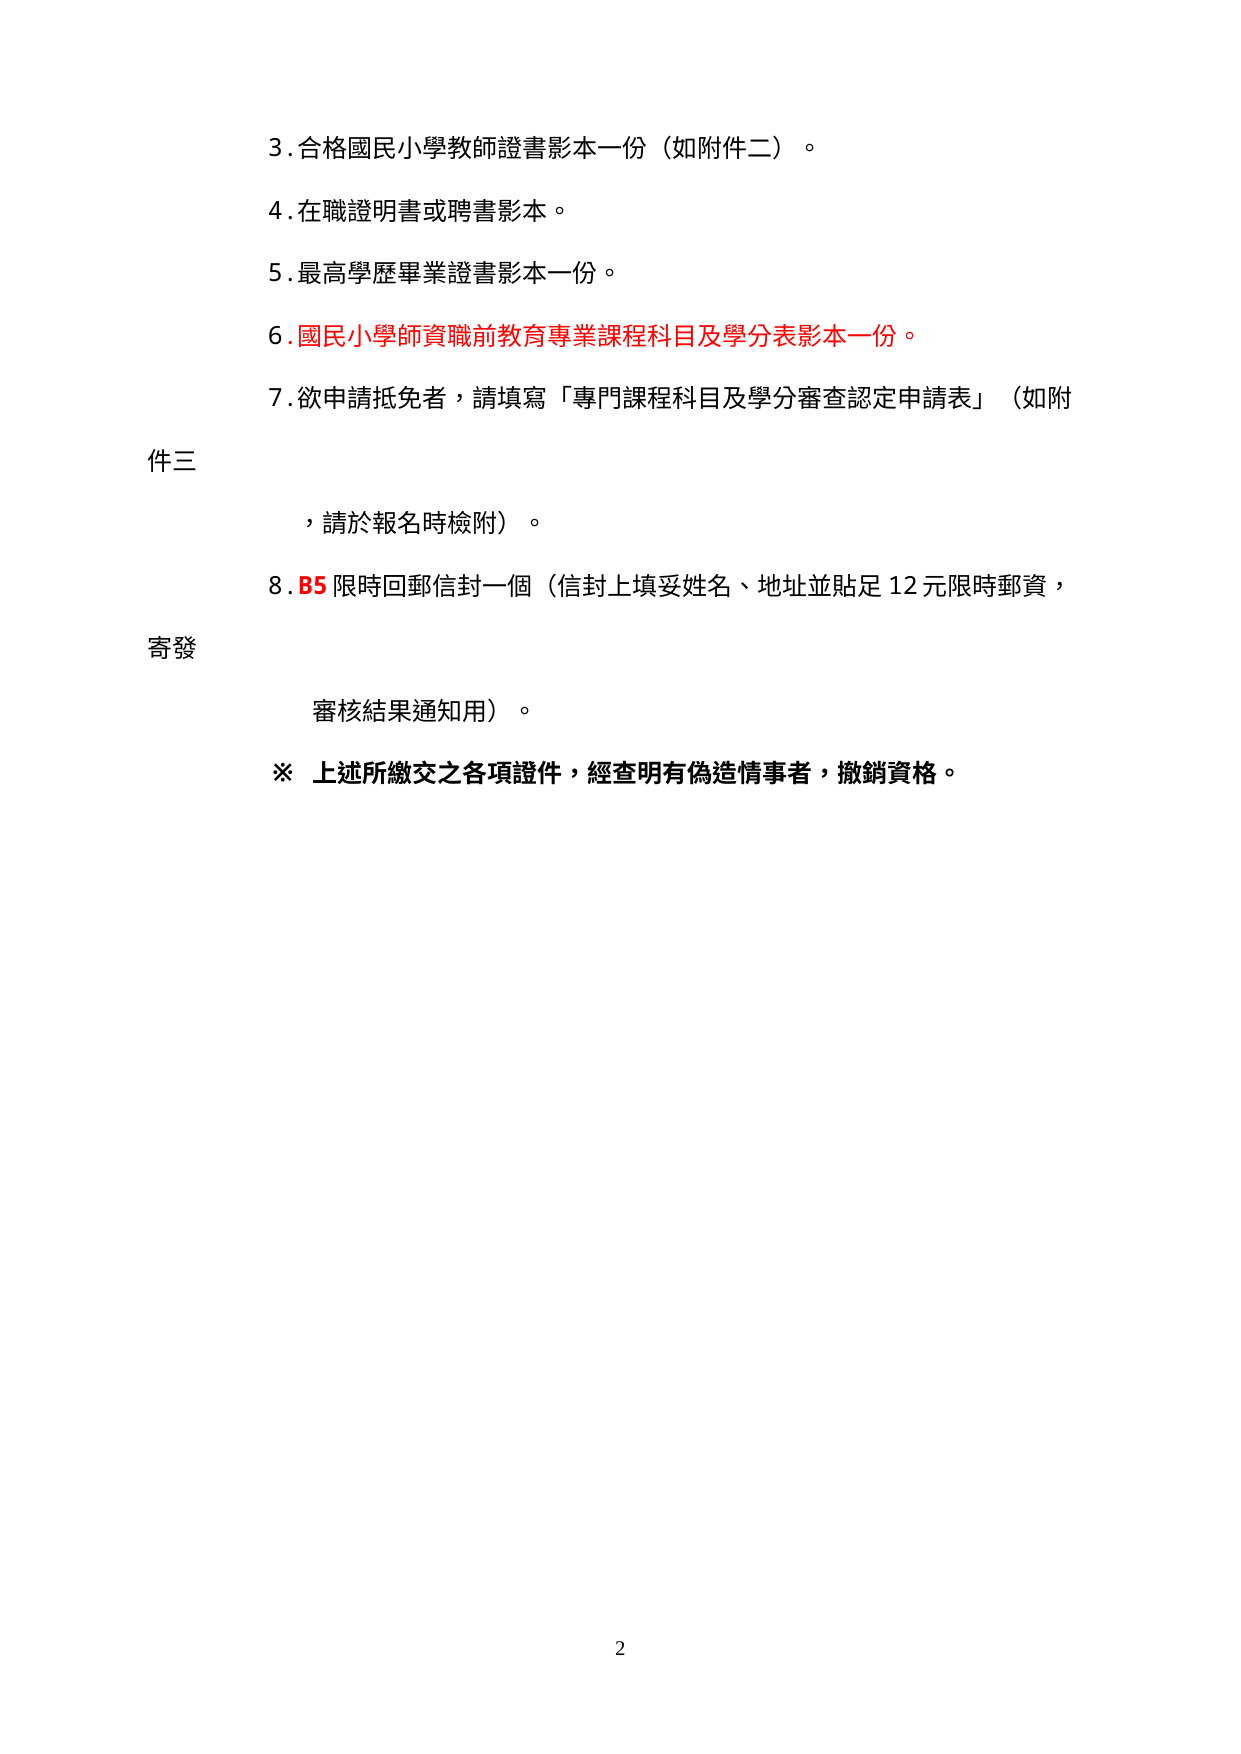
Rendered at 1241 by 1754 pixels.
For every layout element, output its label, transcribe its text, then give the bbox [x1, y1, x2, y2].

text 8.B5限時回郵信封一個（信封上填妥姓名、地址並貼足12元限時郵資，寄發 [148, 543, 1092, 668]
text 6.國民小學師資職前教育專業課程科目及學分表影本一份。 [148, 293, 1092, 355]
text 7.欲申請抵免者，請填寫「專門課程科目及學分審查認定申請表」（如附件三 [148, 355, 1092, 480]
text 4.在職證明書或聘書影本。 [148, 168, 1092, 230]
text ，請於報名時檢附）。 [148, 480, 1092, 543]
text 3.合格國民小學教師證書影本一份（如附件二）。 [148, 105, 1092, 168]
text 審核結果通知用）。 [148, 668, 1092, 730]
text ※ 上述所繳交之各項證件，經查明有偽造情事者，撤銷資格。 [148, 730, 1092, 793]
text 5.最高學歷畢業證書影本一份。 [148, 230, 1092, 293]
